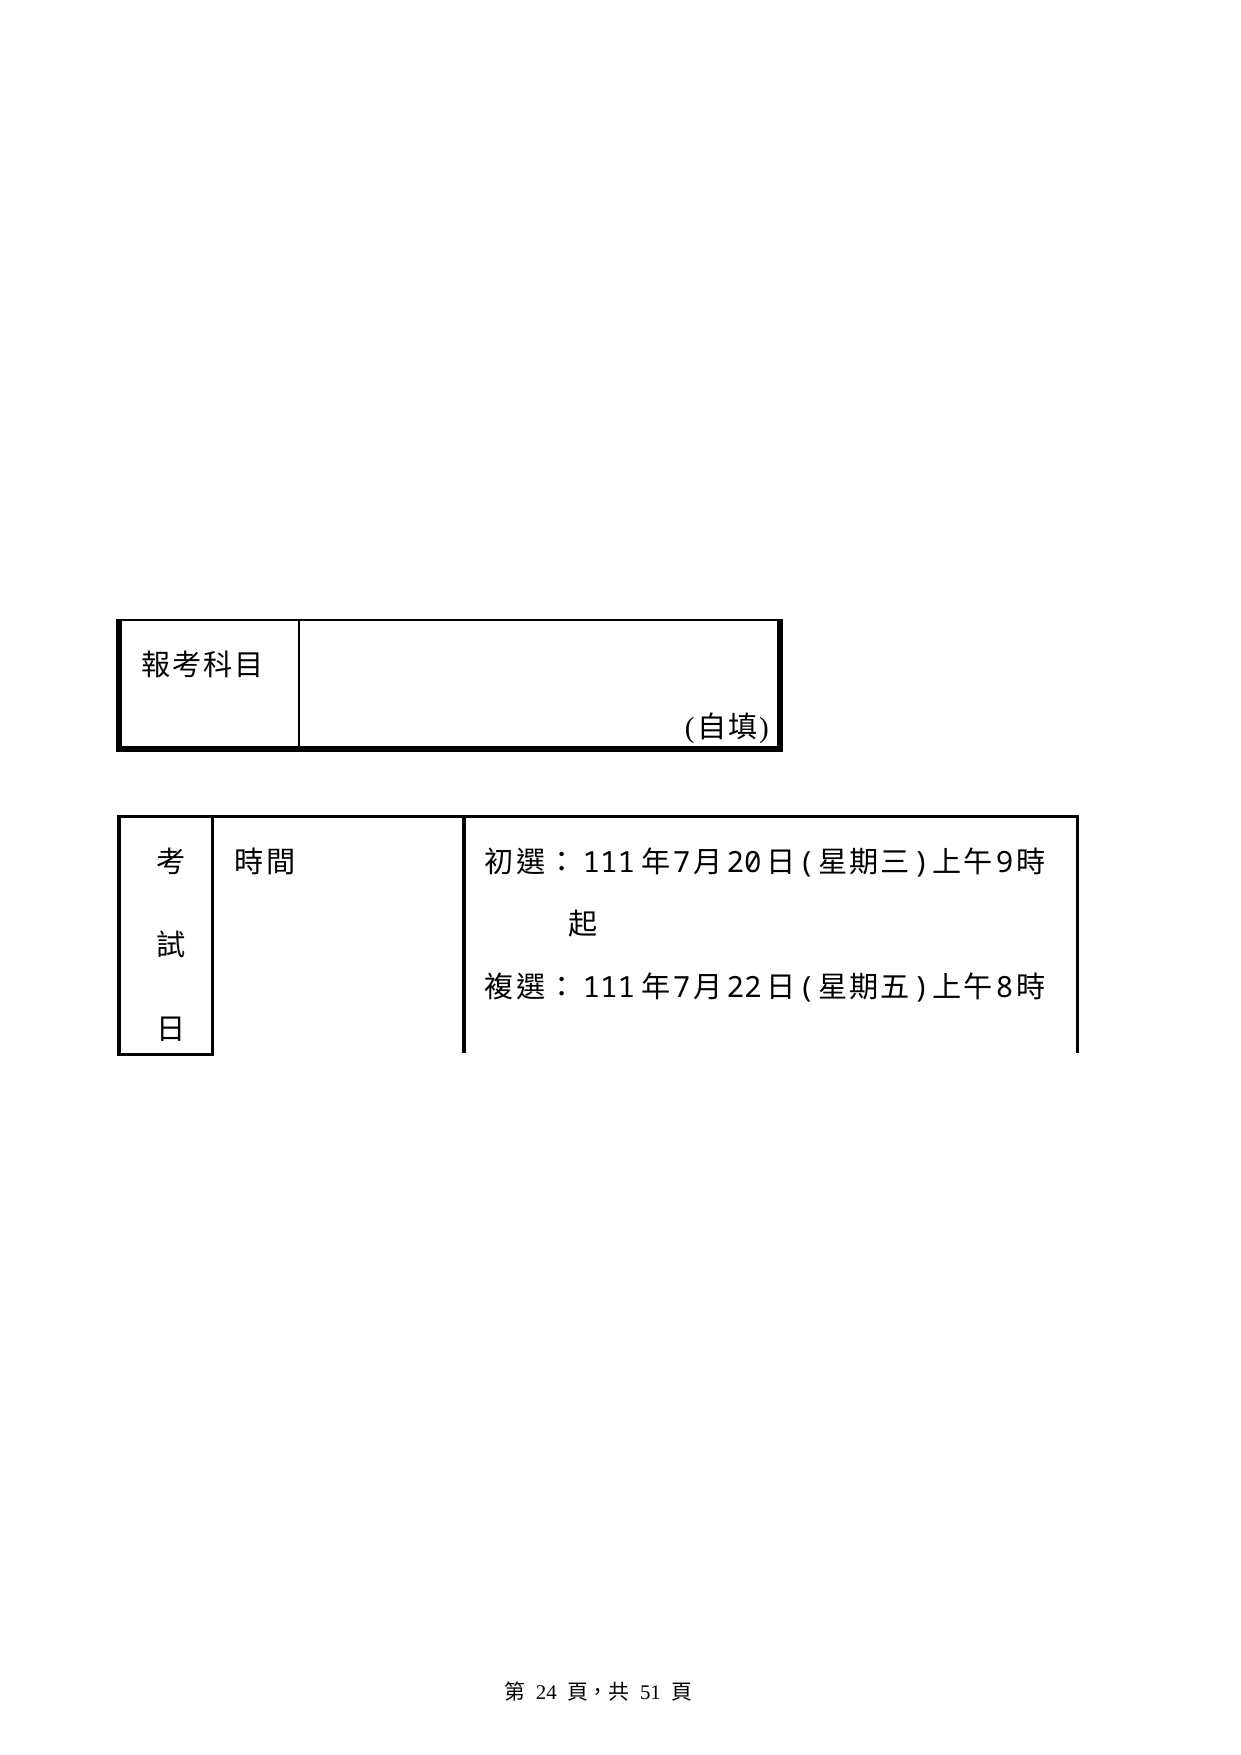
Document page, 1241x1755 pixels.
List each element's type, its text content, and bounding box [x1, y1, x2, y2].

table_cell 報考科目 [122, 621, 298, 746]
table_header 時間 [214, 818, 462, 1053]
table_header 考 試 日 [121, 818, 211, 1053]
table_header 初選：111年7月20日(星期三)上午9時起 複選：111年7月22日(星期五)上午8時 [466, 818, 1076, 1053]
table_cell (自填) [300, 621, 777, 746]
